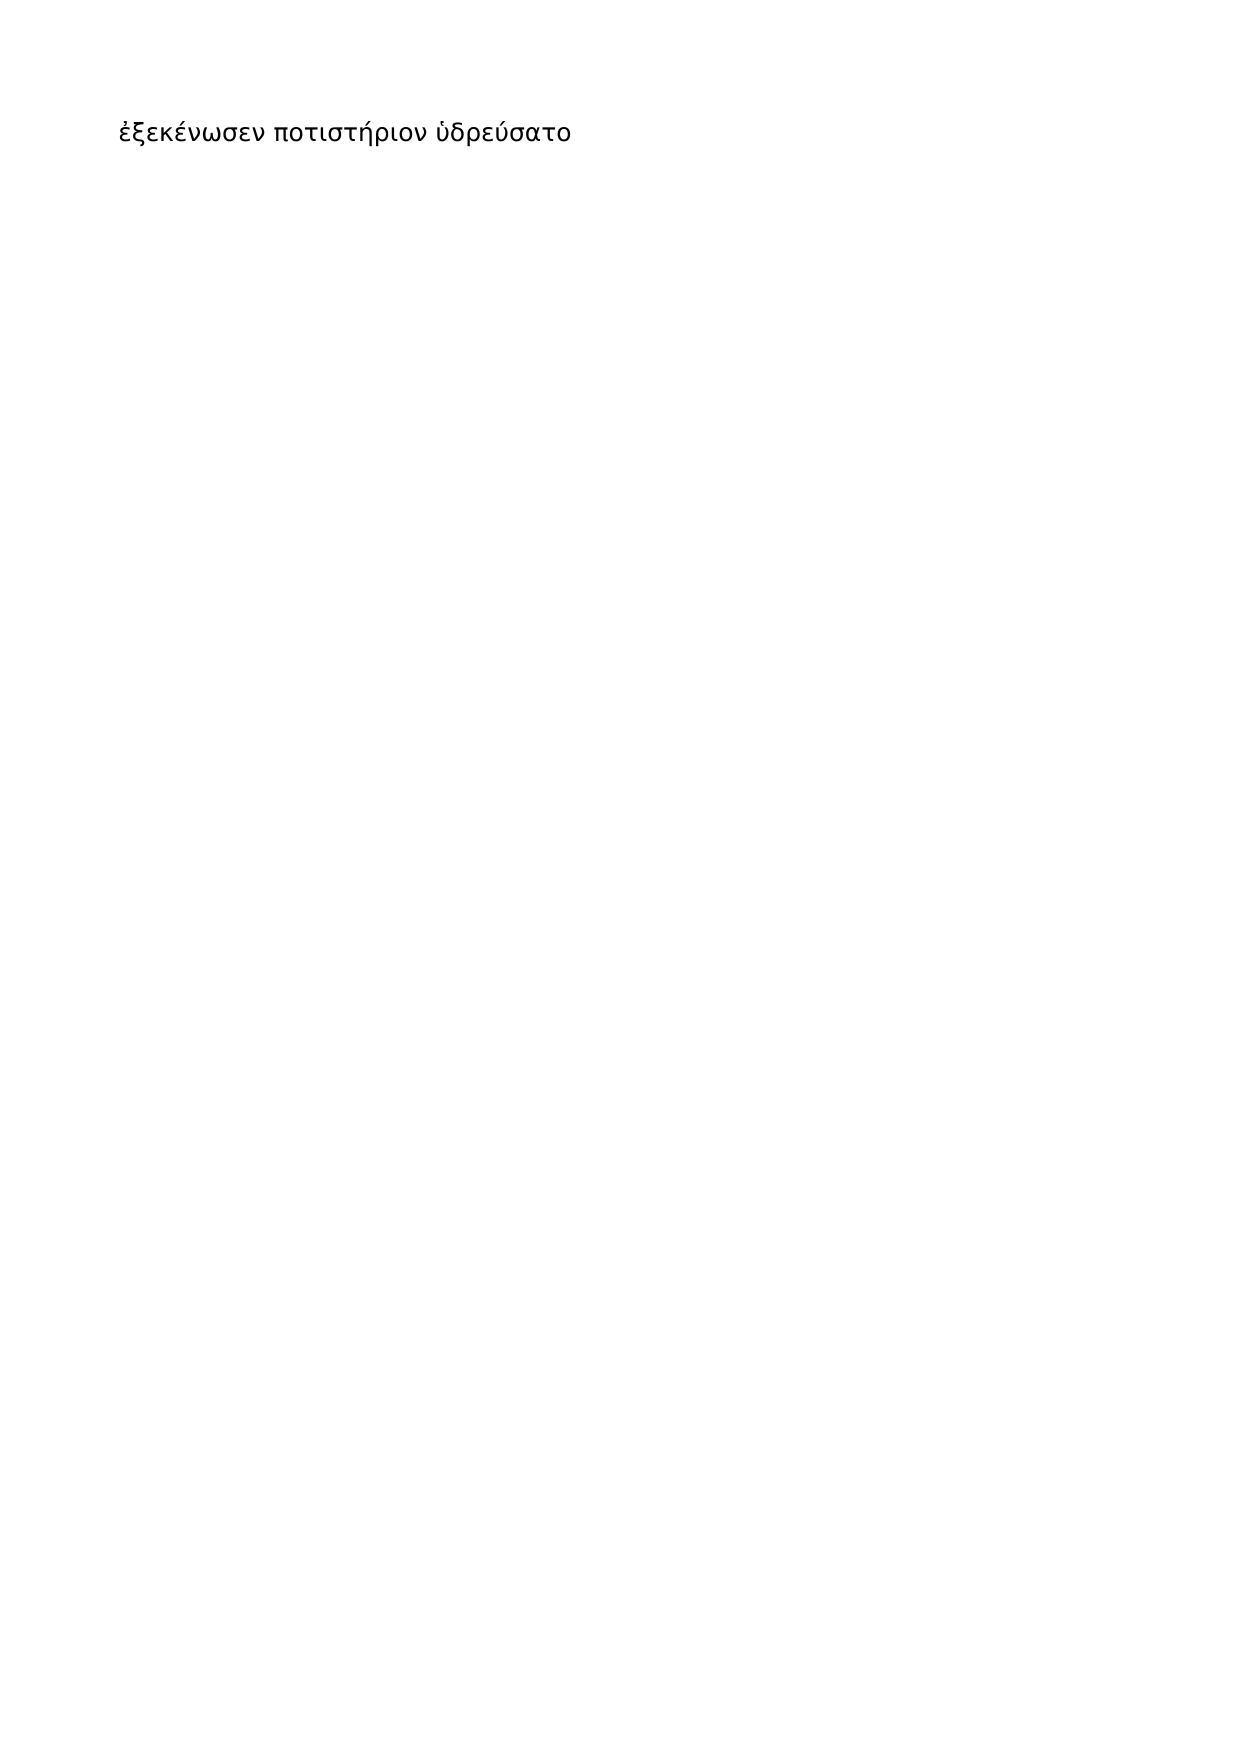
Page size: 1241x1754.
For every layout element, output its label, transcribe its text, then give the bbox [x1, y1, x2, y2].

text ἐξεκένωσεν ποτιστήριον ὑδρεύσατο [118, 118, 1122, 147]
